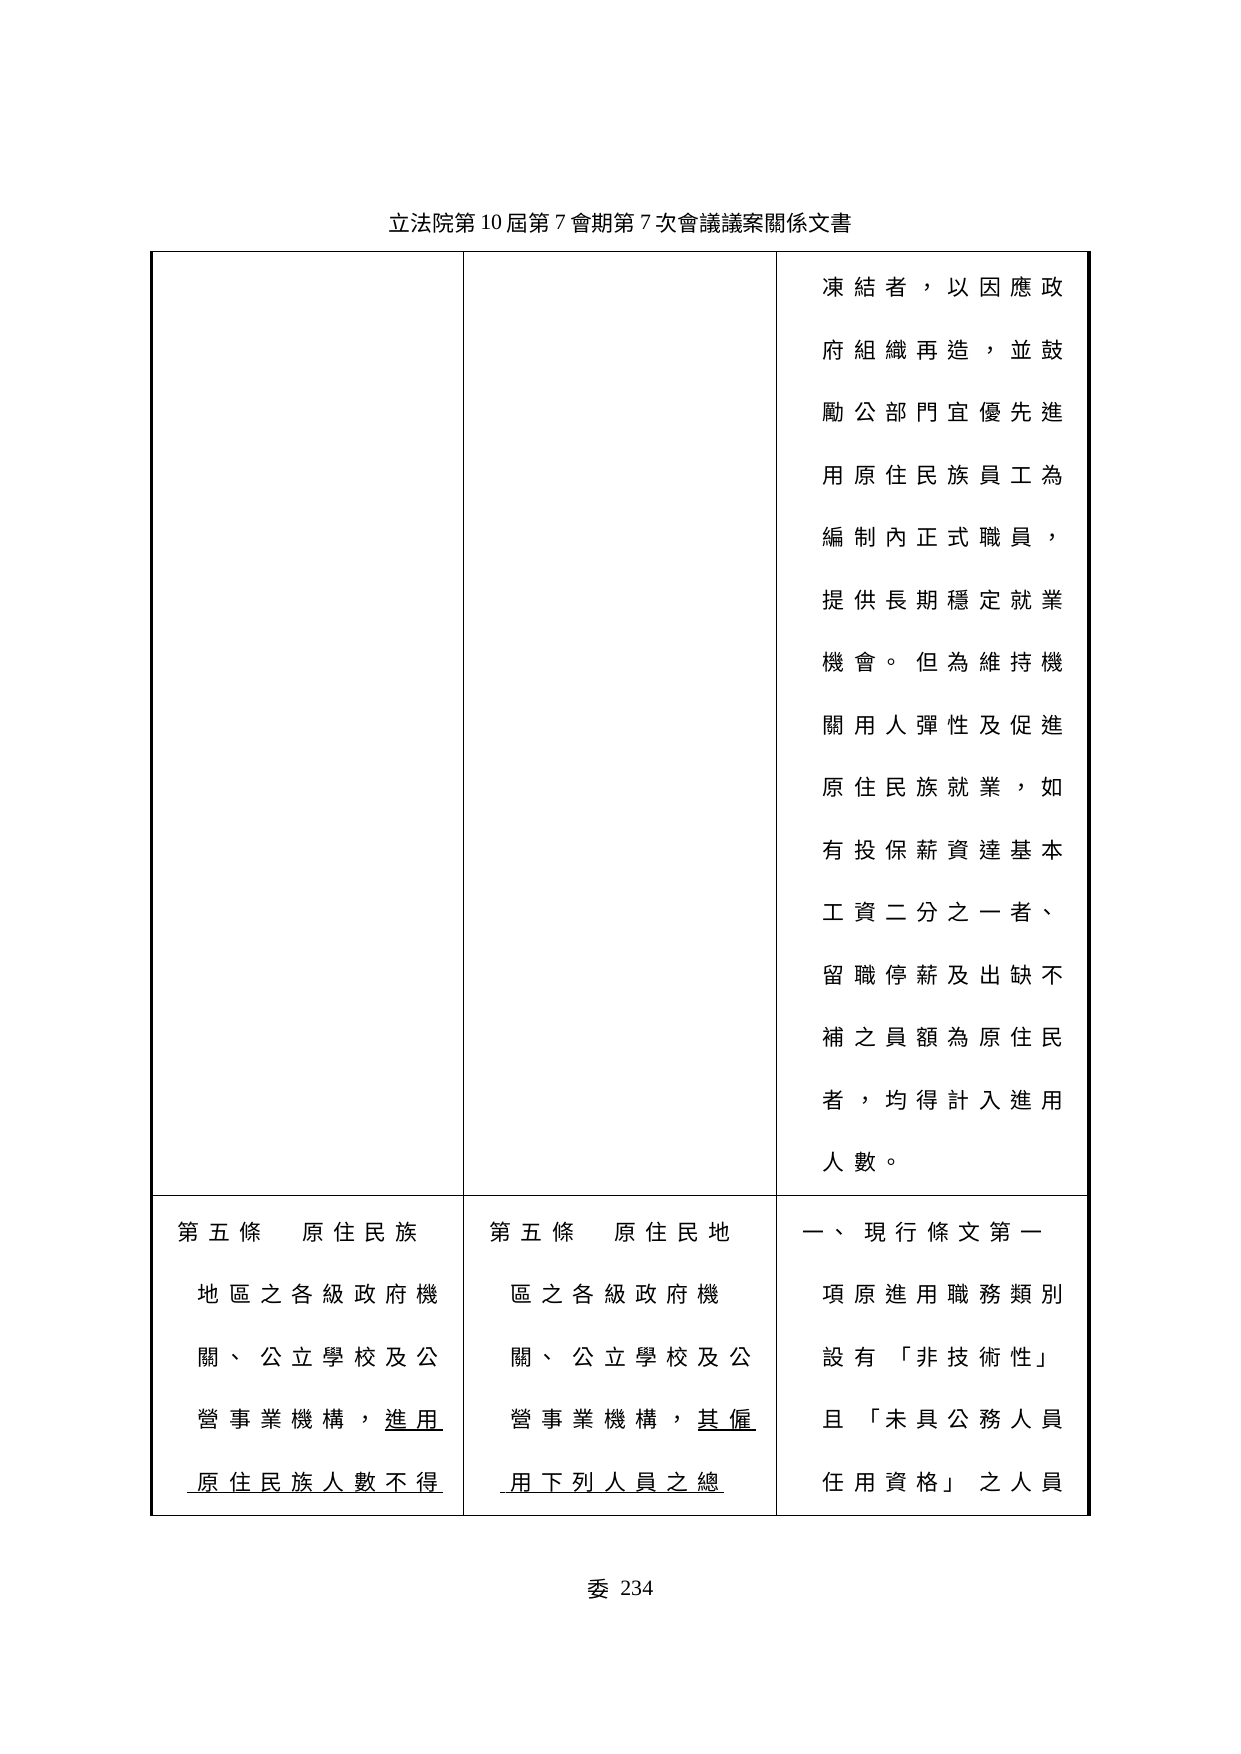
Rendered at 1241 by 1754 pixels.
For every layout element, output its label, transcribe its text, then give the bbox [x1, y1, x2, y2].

table_cell 一、現行條文第一項原進用職務類別設有「非技術性」且「未具公務人員任用資格」之人員 [777, 1196, 1087, 1514]
table_cell 凍結者，以因應政府組織再造，並鼓勵公部門宜優先進用原住民族員工為編制內正式職員，提供長期穩定就業機會。但為維持機關用人彈性及促進原住民族就業，如有投保薪資達基本工資二分之一者、留職停薪及出缺不補之員額為原住民者，均得計入進用人數。 [777, 252, 1087, 1195]
table_cell 第五條 原住民族地區之各級政府機關、公立學校及公營事業機構，進用原住民族人數不得 [153, 1196, 463, 1514]
table_cell 第五條 原住民地區之各級政府機關、公立學校及公營事業機構，其僱用下列人員之總 [464, 1196, 776, 1514]
table_cell [464, 252, 776, 1195]
table_cell [153, 252, 463, 1195]
